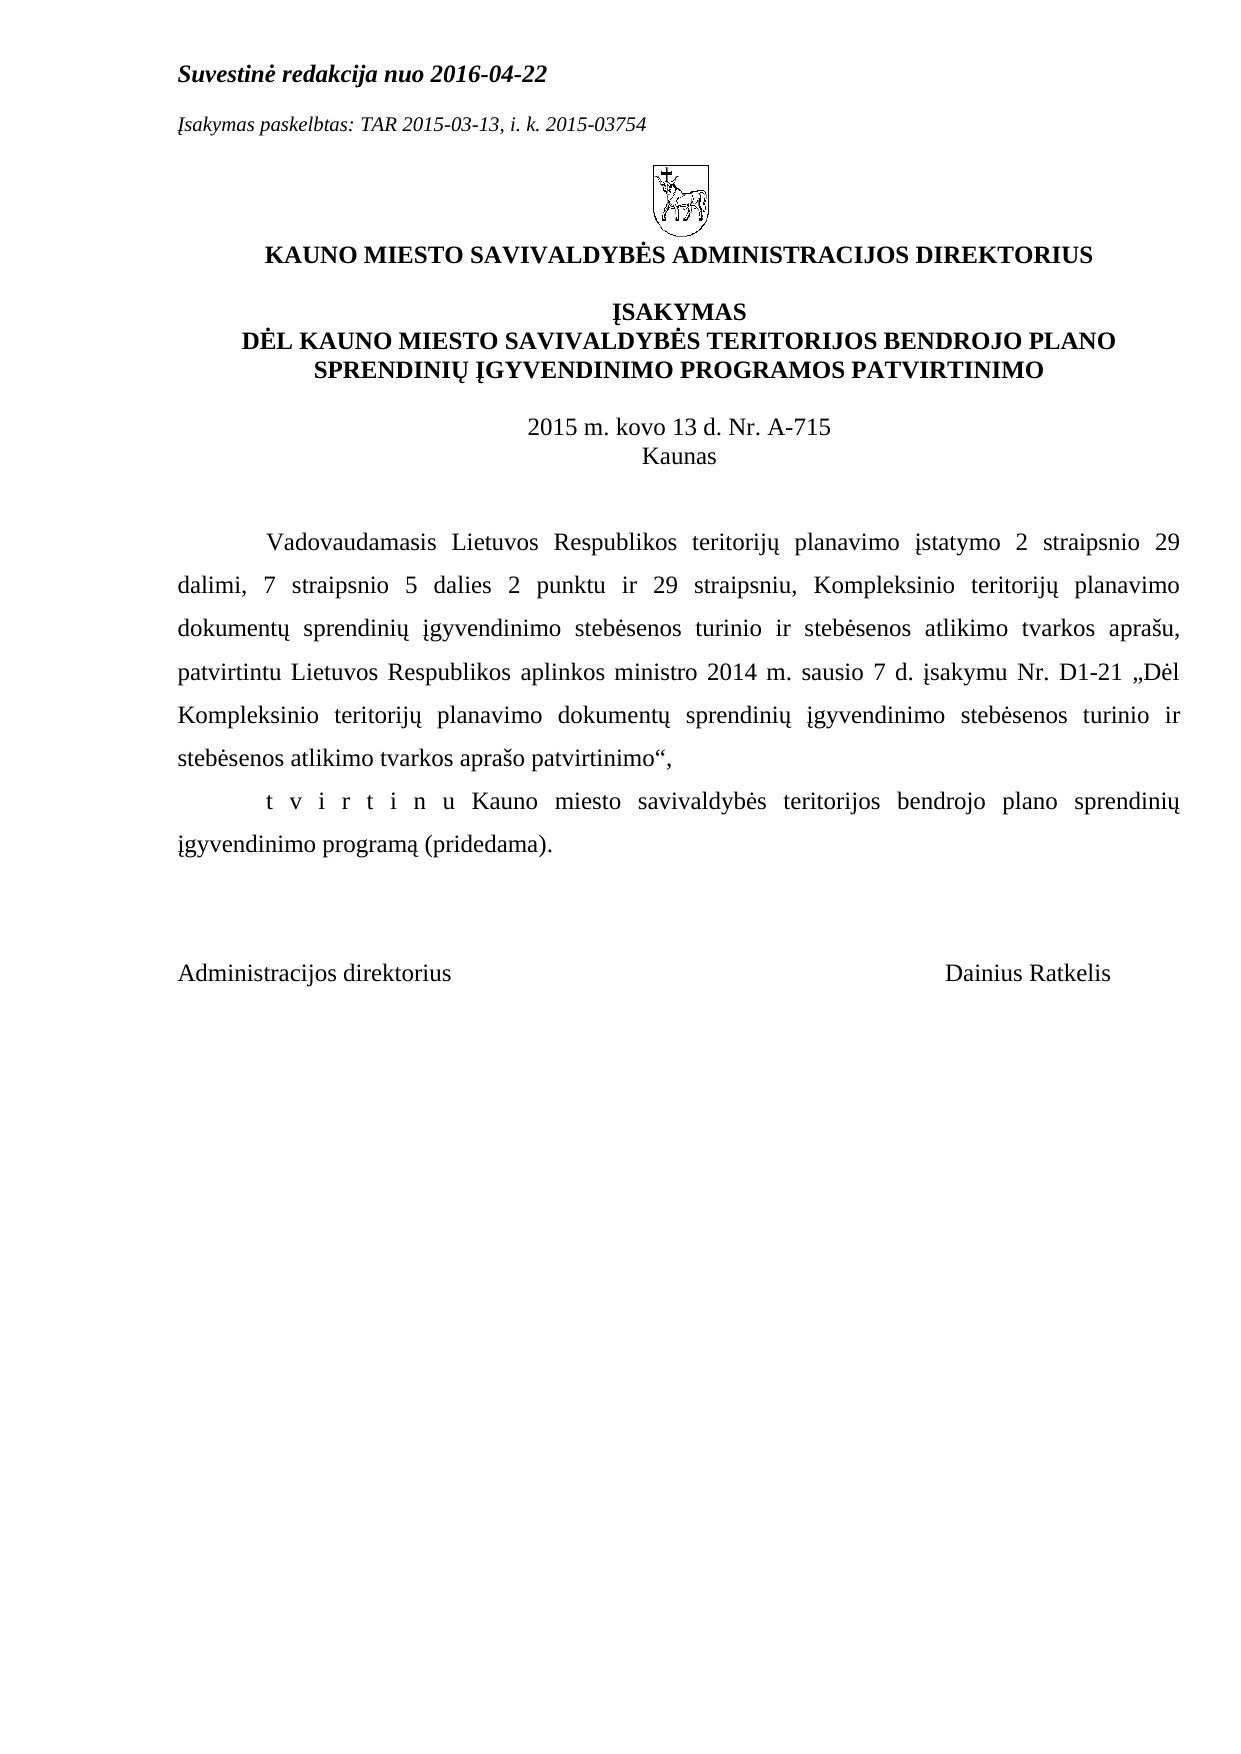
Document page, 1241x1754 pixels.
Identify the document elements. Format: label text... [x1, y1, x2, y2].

text DĖL KAUNO MIESTO SAVIVALDYBĖS TERITORIJOS BENDROJO PLANO SPRENDINIŲ ĮGYVENDINIMO PROGRAMOS PATVIRTINIMO [177, 326, 1181, 383]
text Kaunas [177, 441, 1181, 470]
text Įsakymas paskelbtas: TAR 2015-03-13, i. k. 2015-03754 [177, 112, 1181, 136]
text Administracijos direktorius Dainius Ratkelis [177, 958, 1181, 987]
text Vadovaudamasis Lietuvos Respublikos teritorijų planavimo įstatymo 2 straipsnio 29 dalimi, 7 straipsnio 5 dalies 2 punktu ir 29 straipsniu, Kompleksinio teritorijų planavimo dokumentų sprendinių įgyvendinimo stebėsenos turinio ir stebėsenos atlikimo tvarkos aprašu, patvirtintu Lietuvos Respublikos aplinkos ministro 2014 m. sausio 7 d. įsakymu Nr. D1-21 „Dėl Kompleksinio teritorijų planavimo dokumentų sprendinių įgyvendinimo stebėsenos turinio ir stebėsenos atlikimo tvarkos aprašo patvirtinimo“, [177, 527, 1181, 772]
text t v i r t i n u Kauno miesto savivaldybės teritorijos bendrojo plano sprendinių įgyvendinimo programą (pridedama). [177, 786, 1181, 858]
text ĮSAKYMAS [177, 297, 1181, 326]
text 2015 m. kovo 13 d. Nr. A-715 [177, 412, 1181, 441]
text Suvestinė redakcija nuo 2016-04-22 [177, 59, 1181, 88]
text KAUNO MIESTO SAVIVALDYBĖS ADMINISTRACIJOS DIREKTORIUS [177, 240, 1181, 268]
